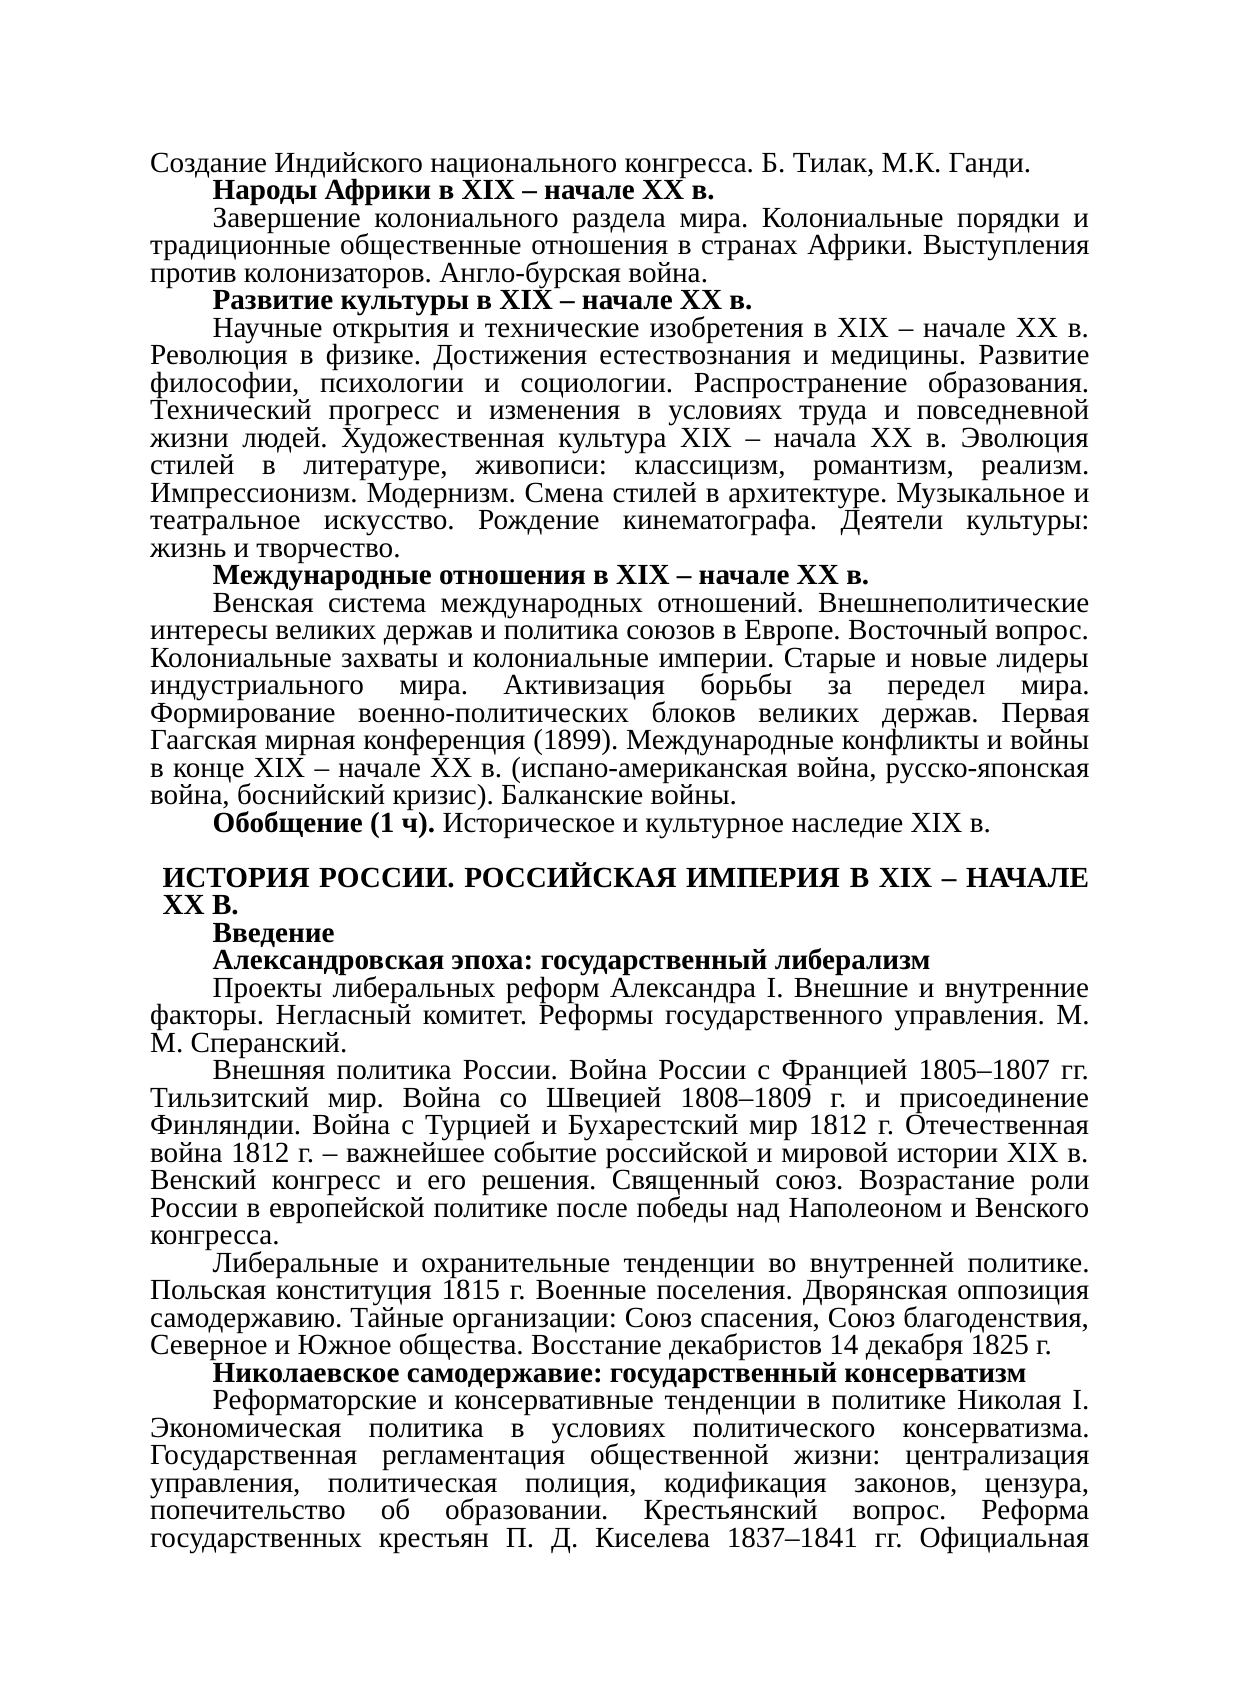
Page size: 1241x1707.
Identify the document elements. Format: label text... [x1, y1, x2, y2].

text Развитие культуры в XIX – начале ХХ в. [150, 287, 1090, 315]
text Внешняя политика России. Война России с Францией 1805–1807 гг. Тильзитский мир. Война со Швецией 1808–1809 г. и присоединение Финляндии. Война с Турцией и Бухарестский мир 1812 г. Отечественная война 1812 г. – важнейшее событие российской и мировой истории XIX в. Венский конгресс и его решения. Священный союз. Возрастание роли России в европейской политике после победы над Наполеоном и Венского конгресса. [150, 1057, 1090, 1250]
text Николаевское самодержавие: государственный консерватизм [150, 1360, 1090, 1387]
text Обобщение (1 ч). Историческое и культурное наследие XIX в. [150, 810, 1090, 837]
text Либеральные и охранительные тенденции во внутренней политике. Польская конституция 1815 г. Военные поселения. Дворянская оппозиция самодержавию. Тайные организации: Союз спасения, Союз благоденствия, Северное и Южное общества. Восстание декабристов 14 декабря 1825 г. [150, 1250, 1090, 1360]
text Создание Индийского национального конгресса. Б. Тилак, М.К. Ганди. [150, 150, 1090, 177]
text Введение [150, 920, 1090, 947]
text Венская система международных отношений. Внешнеполитические интересы великих держав и политика союзов в Европе. Восточный вопрос. Колониальные захваты и колониальные империи. Старые и новые лидеры индустриального мира. Активизация борьбы за передел мира. Формирование военно-политических блоков великих держав. Первая Гаагская мирная конференция (1899). Международные конфликты и войны в конце XIX – начале ХХ в. (испано-американская война, русско-японская война, боснийский кризис). Балканские войны. [150, 590, 1090, 810]
text Завершение колониального раздела мира. Колониальные порядки и традиционные общественные отношения в странах Африки. Выступления против колонизаторов. Англо-бурская война. [150, 205, 1090, 287]
text Народы Африки в ХIХ – начале ХХ в. [150, 177, 1090, 205]
text Александровская эпоха: государственный либерализм [150, 947, 1090, 975]
text Проекты либеральных реформ Александра I. Внешние и внутренние факторы. Негласный комитет. Реформы государственного управления. М. М. Сперанский. [150, 975, 1090, 1057]
text ИСТОРИЯ РОССИИ. РОССИЙСКАЯ ИМПЕРИЯ В XIX – НАЧАЛЕ XX В. [162, 865, 1090, 920]
text Реформаторские и консервативные тенденции в политике Николая I. Экономическая политика в условиях политического консерватизма. Государственная регламентация общественной жизни: централизация управления, политическая полиция, кодификация законов, цензура, попечительство об образовании. Крестьянский вопрос. Реформа государственных крестьян П. Д. Киселева 1837–1841 гг. Официальная [150, 1387, 1090, 1552]
text Международные отношения в XIX – начале XX в. [150, 562, 1090, 590]
text Научные открытия и технические изобретения в XIX – начале ХХ в. Революция в физике. Достижения естествознания и медицины. Развитие философии, психологии и социологии. Распространение образования. Технический прогресс и изменения в условиях труда и повседневной жизни людей. Художественная культура XIX – начала ХХ в. Эволюция стилей в литературе, живописи: классицизм, романтизм, реализм. Импрессионизм. Модернизм. Смена стилей в архитектуре. Музыкальное и театральное искусство. Рождение кинематографа. Деятели культуры: жизнь и творчество. [150, 315, 1090, 562]
